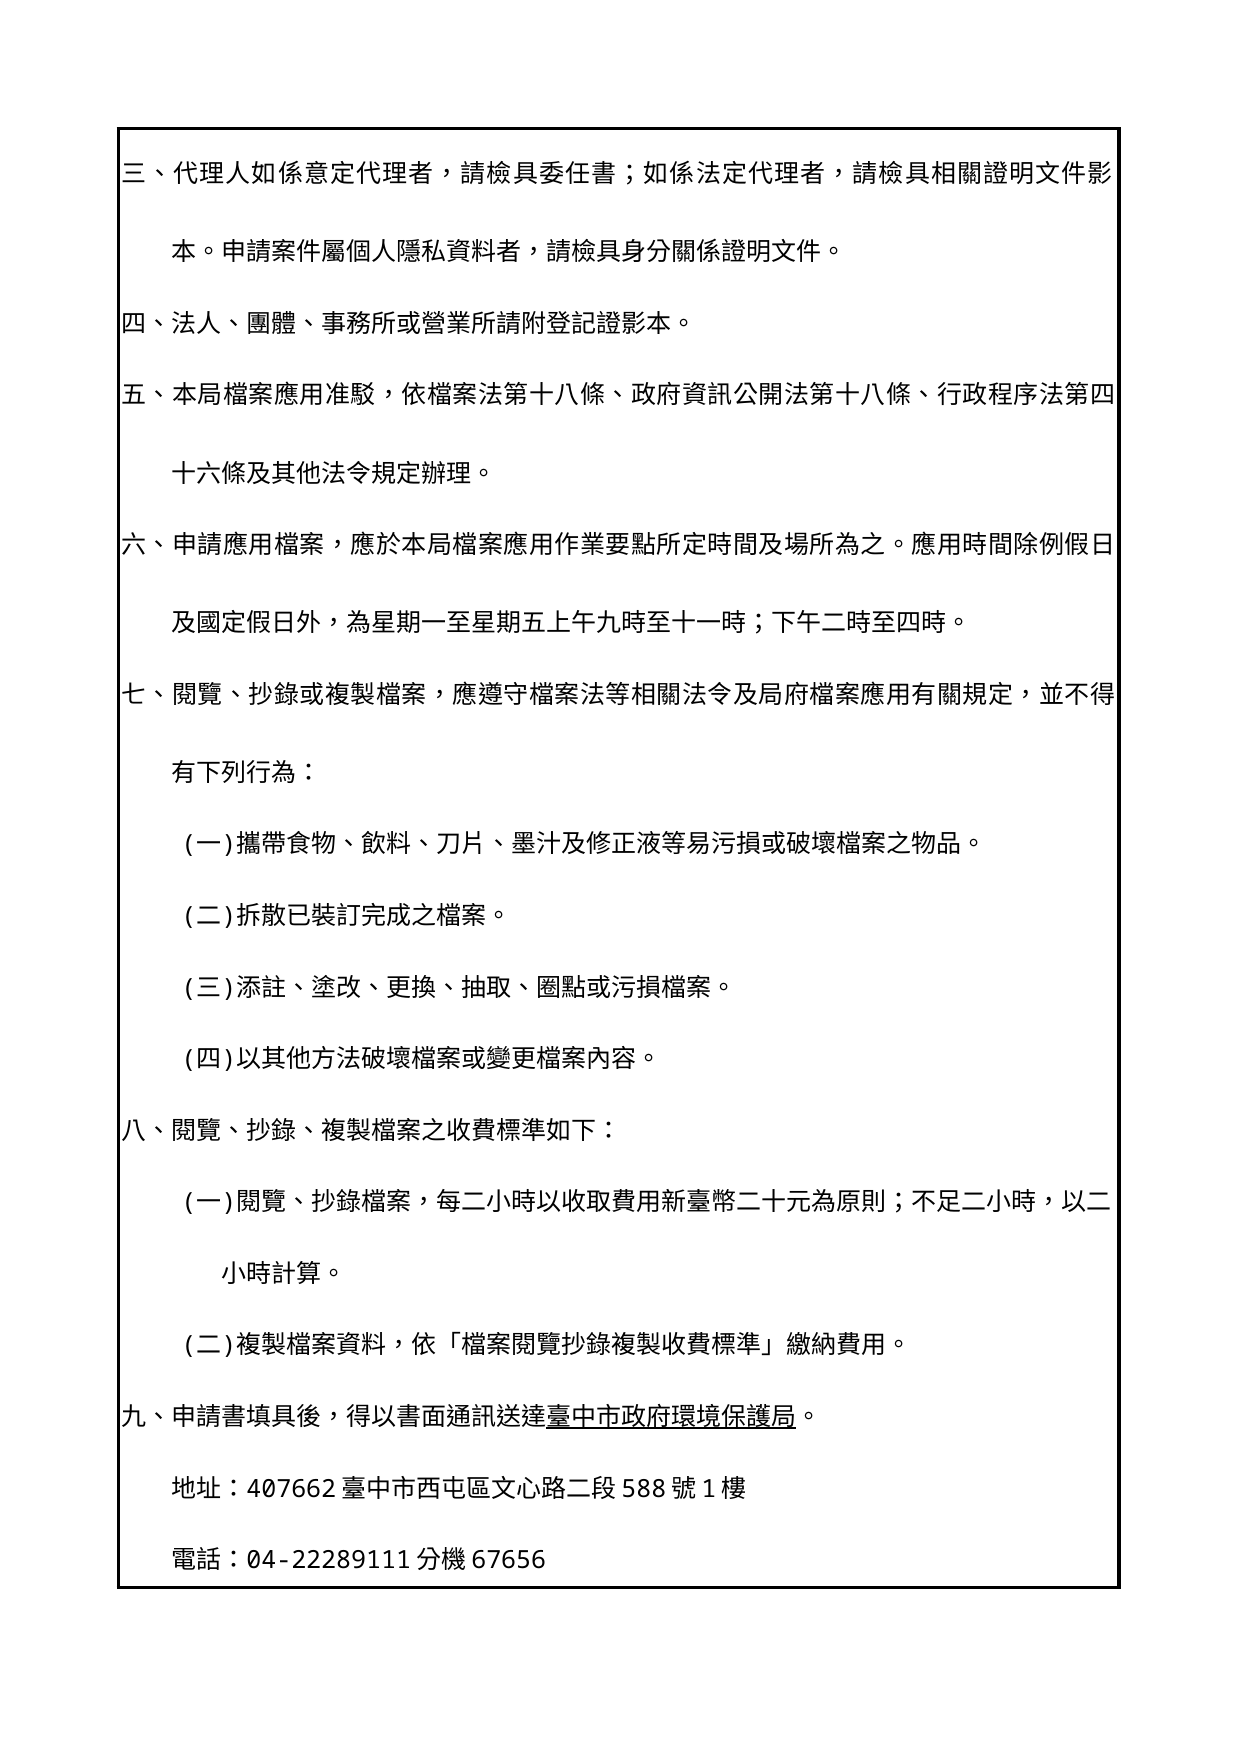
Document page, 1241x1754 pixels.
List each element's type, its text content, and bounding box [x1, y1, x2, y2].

table_header 三、代理人如係意定代理者，請檢具委任書；如係法定代理者，請檢具相關證明文件影本。申請案件屬個人隱私資料者，請檢具身分關係證明文件。 四、法人、團體、事務所或營業所請附登記證影本。 五、本局檔案應用准駁，依檔案法第十八條、政府資訊公開法第十八條、行政程序法第四十六條及其他法令規定辦理。 六、申請應用檔案，應於本局檔案應用作業要點所定時間及場所為之。應用時間除例假日及國定假日外，為星期一至星期五上午九時至十一時；下午二時至四時。 七、閱覽、抄錄或複製檔案，應遵守檔案法等相關法令及局府檔案應用有關規定，並不得有下列行為： (一)攜帶食物、飲料、刀片、墨汁及修正液等易污損或破壞檔案之物品。 (二)拆散已裝訂完成之檔案。 (三)添註、塗改、更換、抽取、圈點或污損檔案。 (四)以其他方法破壞檔案或變更檔案內容。 八、閱覽、抄錄、複製檔案之收費標準如下： (一)閱覽、抄錄檔案，每二小時以收取費用新臺幣二十元為原則；不足二小時，以二 小時計算。 (二)複製檔案資料，依「檔案閱覽抄錄複製收費標準」繳納費用。 九、申請書填具後，得以書面通訊送達臺中市政府環境保護局。 地址：407662臺中市西屯區文心路二段588號1樓 電話：04-22289111分機67656 [120, 130, 1117, 1586]
